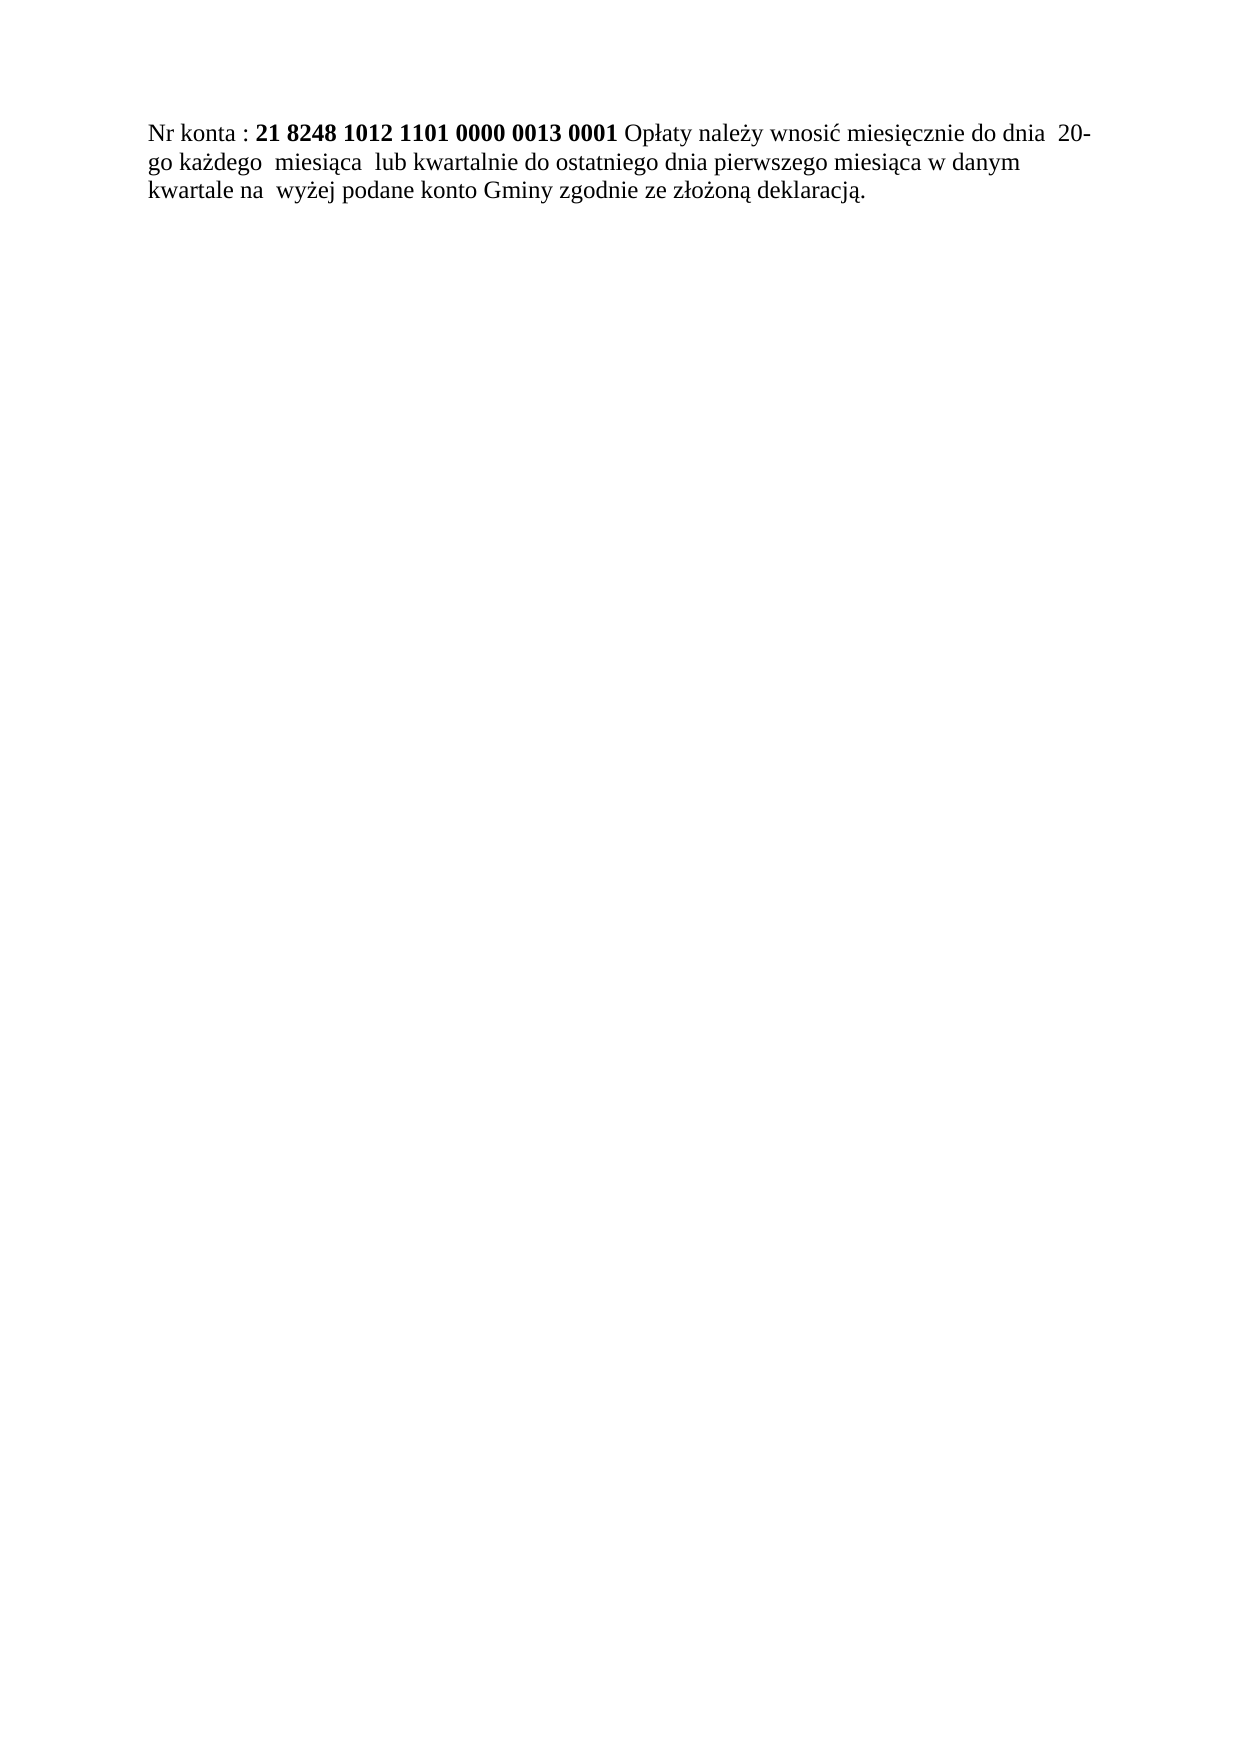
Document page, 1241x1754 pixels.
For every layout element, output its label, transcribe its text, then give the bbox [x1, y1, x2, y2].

table_cell [148, 514, 766, 675]
text Nr konta : 21 8248 1012 1101 0000 0013 0001 Opłaty należy wnosić miesięcznie do dnia 20-go każdego miesiąca lub kwartalnie do ostatniego dnia pierwszego miesiąca w danym kwartale na wyżej podane konto Gminy zgodnie ze złożoną deklaracją. [148, 118, 1092, 204]
table_header [148, 291, 766, 452]
table_cell [148, 452, 766, 514]
